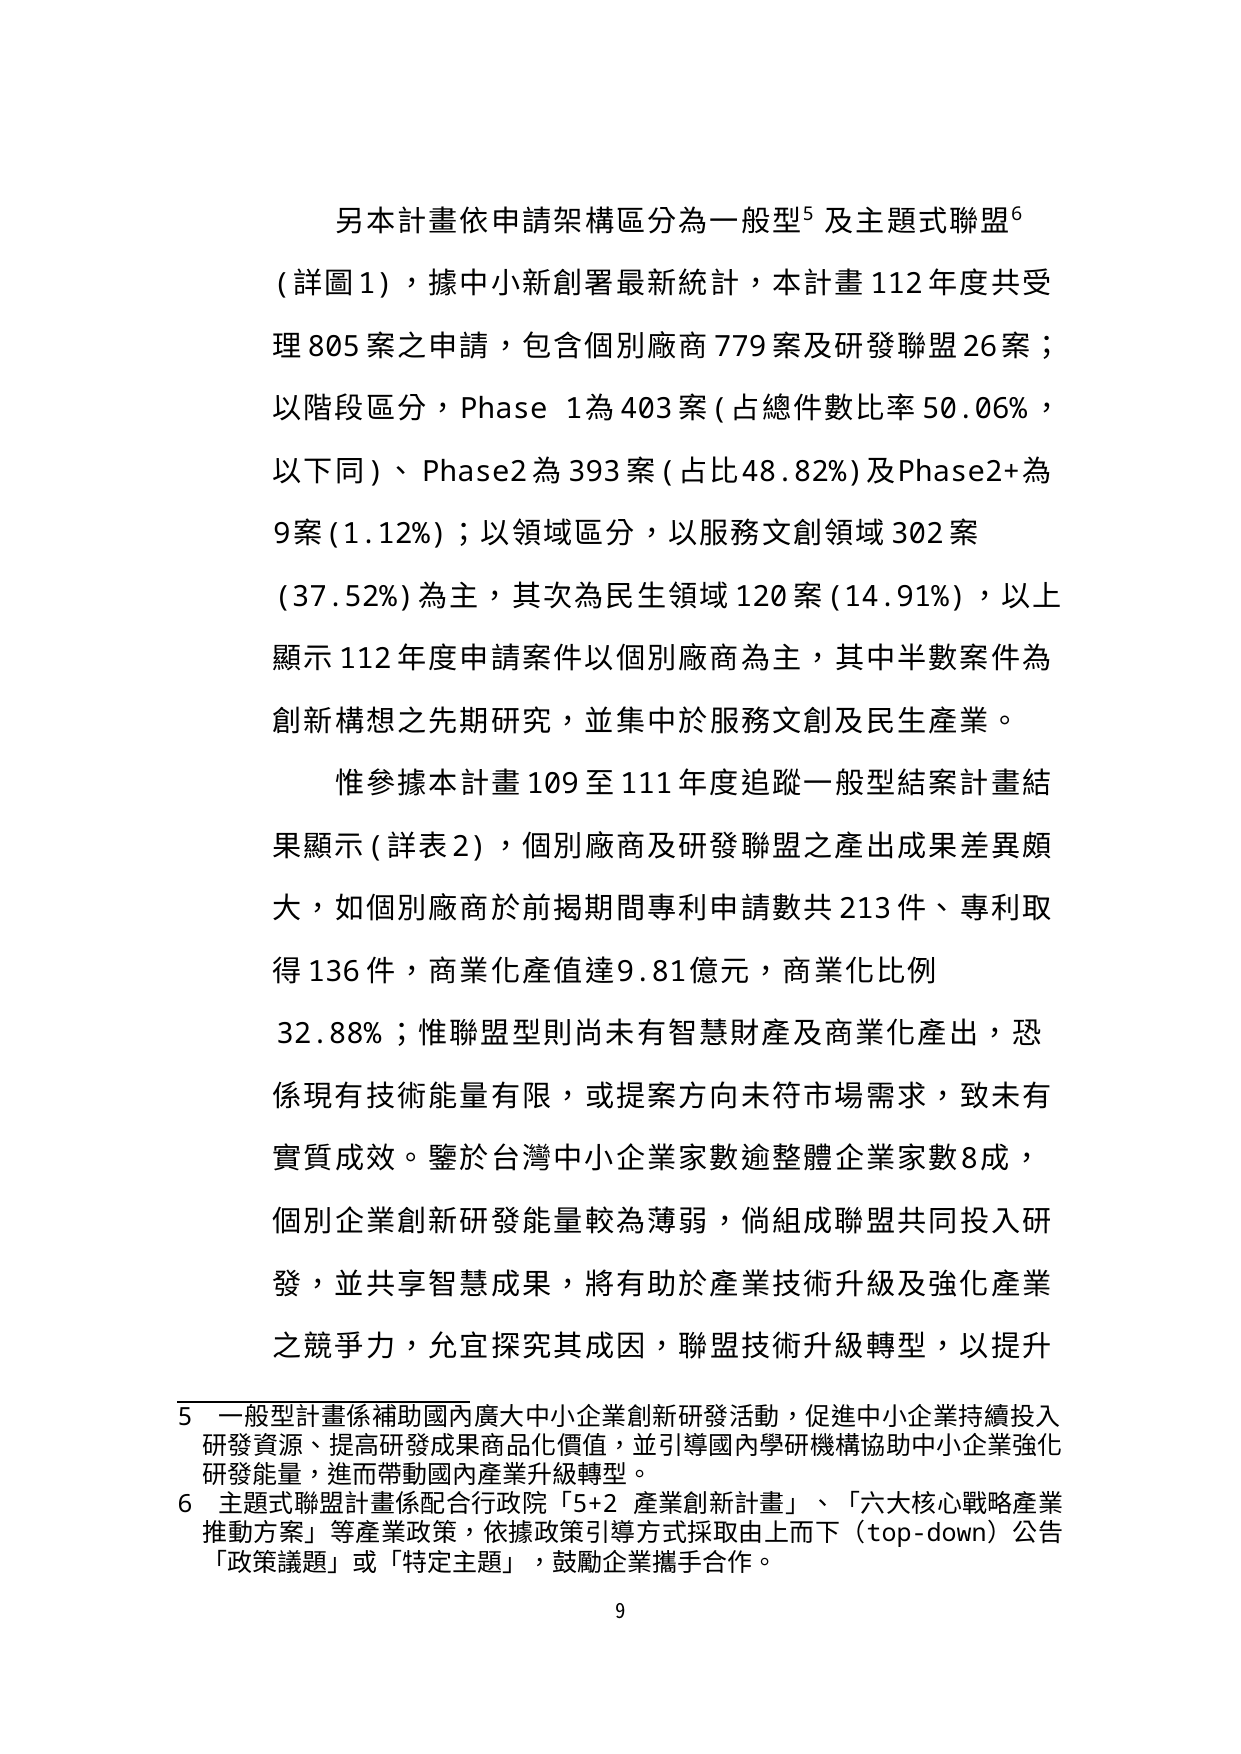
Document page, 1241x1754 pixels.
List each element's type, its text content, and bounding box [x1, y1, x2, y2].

text 主題式聯盟計畫係配合行政院「5+2 產業創新計畫」、「六大核心戰略產業推動方案」等產業政策，依據政策引導方式採取由上而下（top-down）公告「政策議題」或「特定主題」，鼓勵企業攜手合作。 [177, 1489, 1063, 1577]
text 另本計畫依申請架構區分為一般型及主題式聯盟(詳圖1)，據中小新創署最新統計，本計畫112年度共受理805案之申請，包含個別廠商779案及研發聯盟26案；以階段區分，Phase 1為403案(占總件數比率50.06%，以下同)、Phase2為393案(占比48.82%)及Phase2+為9案(1.12%)；以領域區分，以服務文創領域302案(37.52%)為主，其次為民生領域120案(14.91%)，以上顯示112年度申請案件以個別廠商為主，其中半數案件為創新構想之先期研究，並集中於服務文創及民生產業。 [266, 177, 1063, 740]
text 一般型計畫係補助國內廣大中小企業創新研發活動，促進中小企業持續投入研發資源、提高研發成果商品化價值，並引導國內學研機構協助中小企業強化研發能量，進而帶動國內產業升級轉型。 [177, 1402, 1063, 1489]
text 惟參據本計畫109至111年度追蹤一般型結案計畫結果顯示(詳表2)，個別廠商及研發聯盟之產出成果差異頗大，如個別廠商於前揭期間專利申請數共213件、專利取得136件，商業化產值達9.81億元，商業化比例32.88%；惟聯盟型則尚未有智慧財產及商業化產出，恐係現有技術能量有限，或提案方向未符市場需求，致未有實質成效。鑒於台灣中小企業家數逾整體企業家數8成，個別企業創新研發能量較為薄弱，倘組成聯盟共同投入研發，並共享智慧成果，將有助於產業技術升級及強化產業之競爭力，允宜探究其成因，聯盟技術升級轉型，以提升 [266, 740, 1063, 1365]
